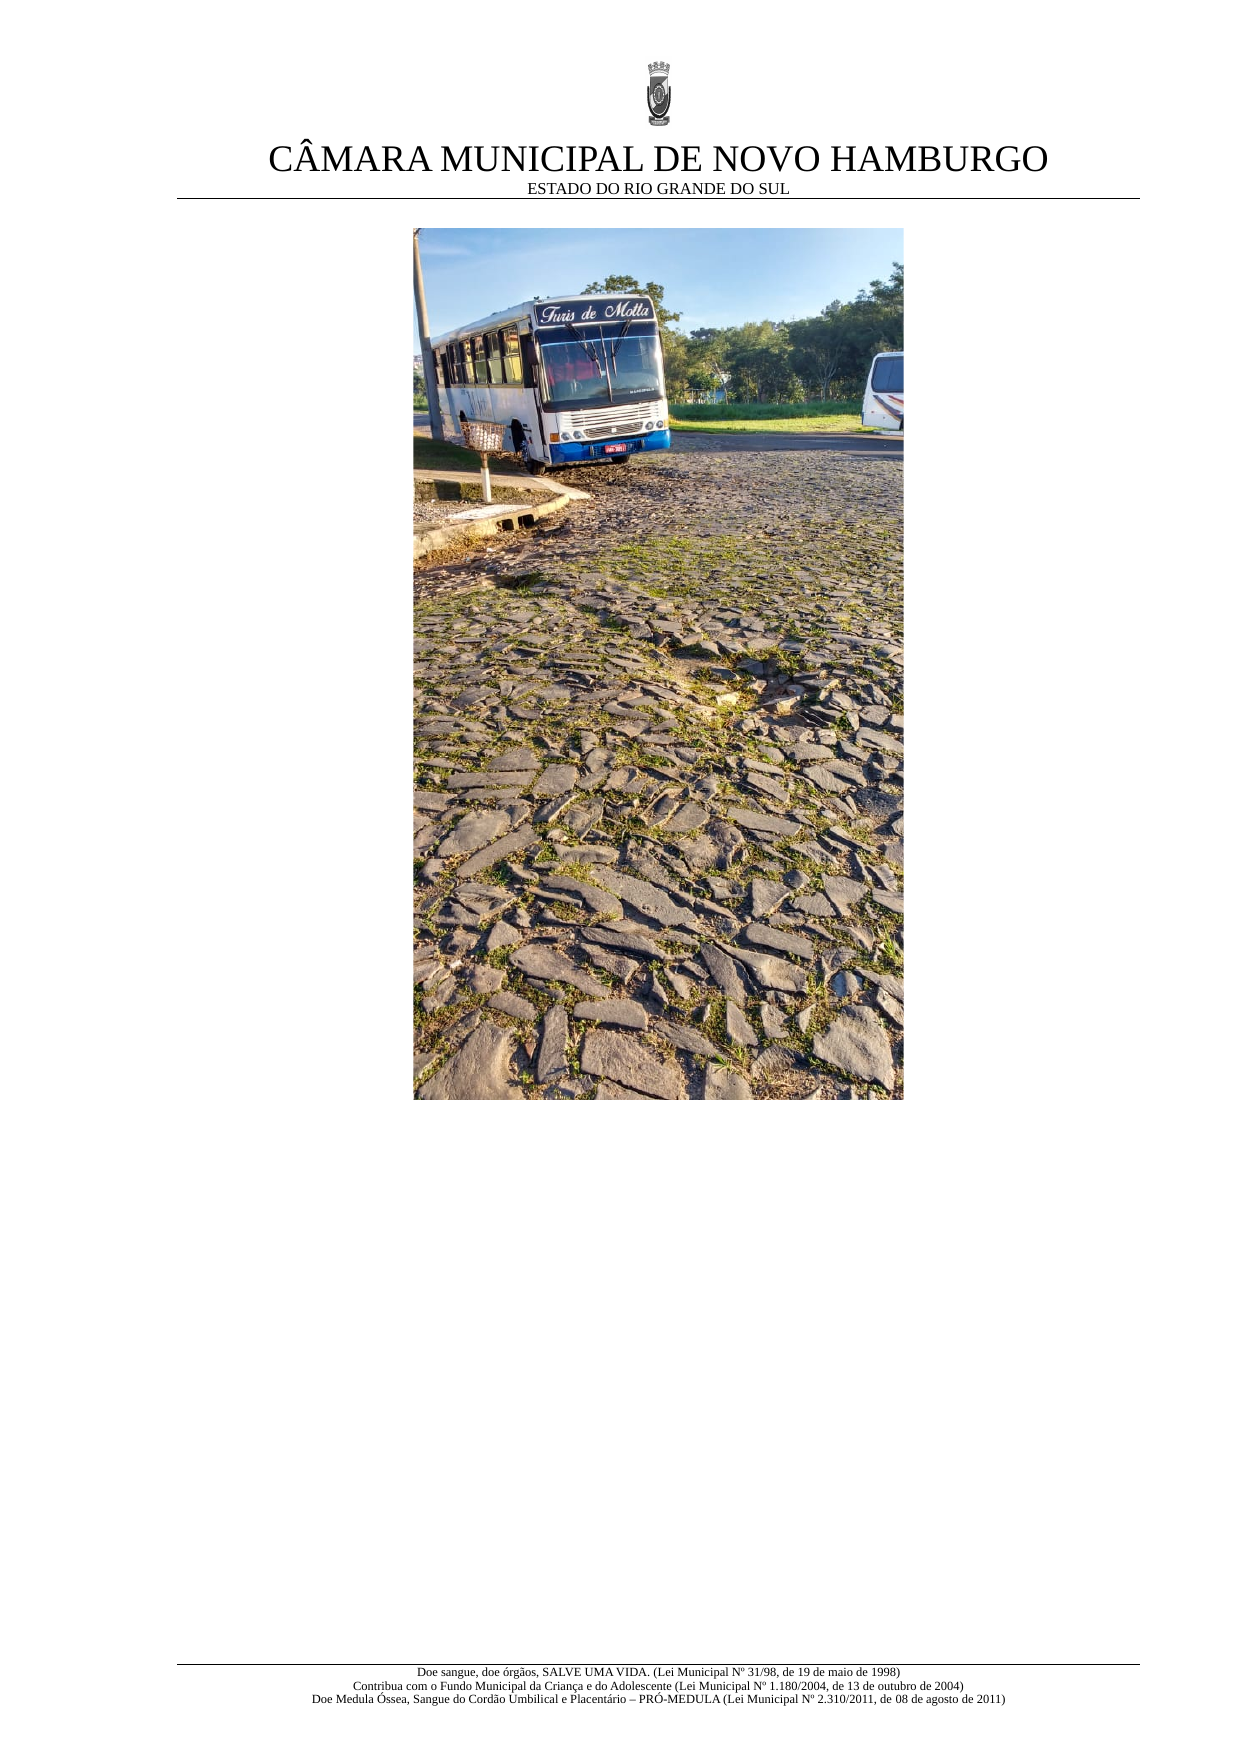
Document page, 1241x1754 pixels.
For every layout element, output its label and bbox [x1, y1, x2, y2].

picture [413, 228, 904, 1100]
